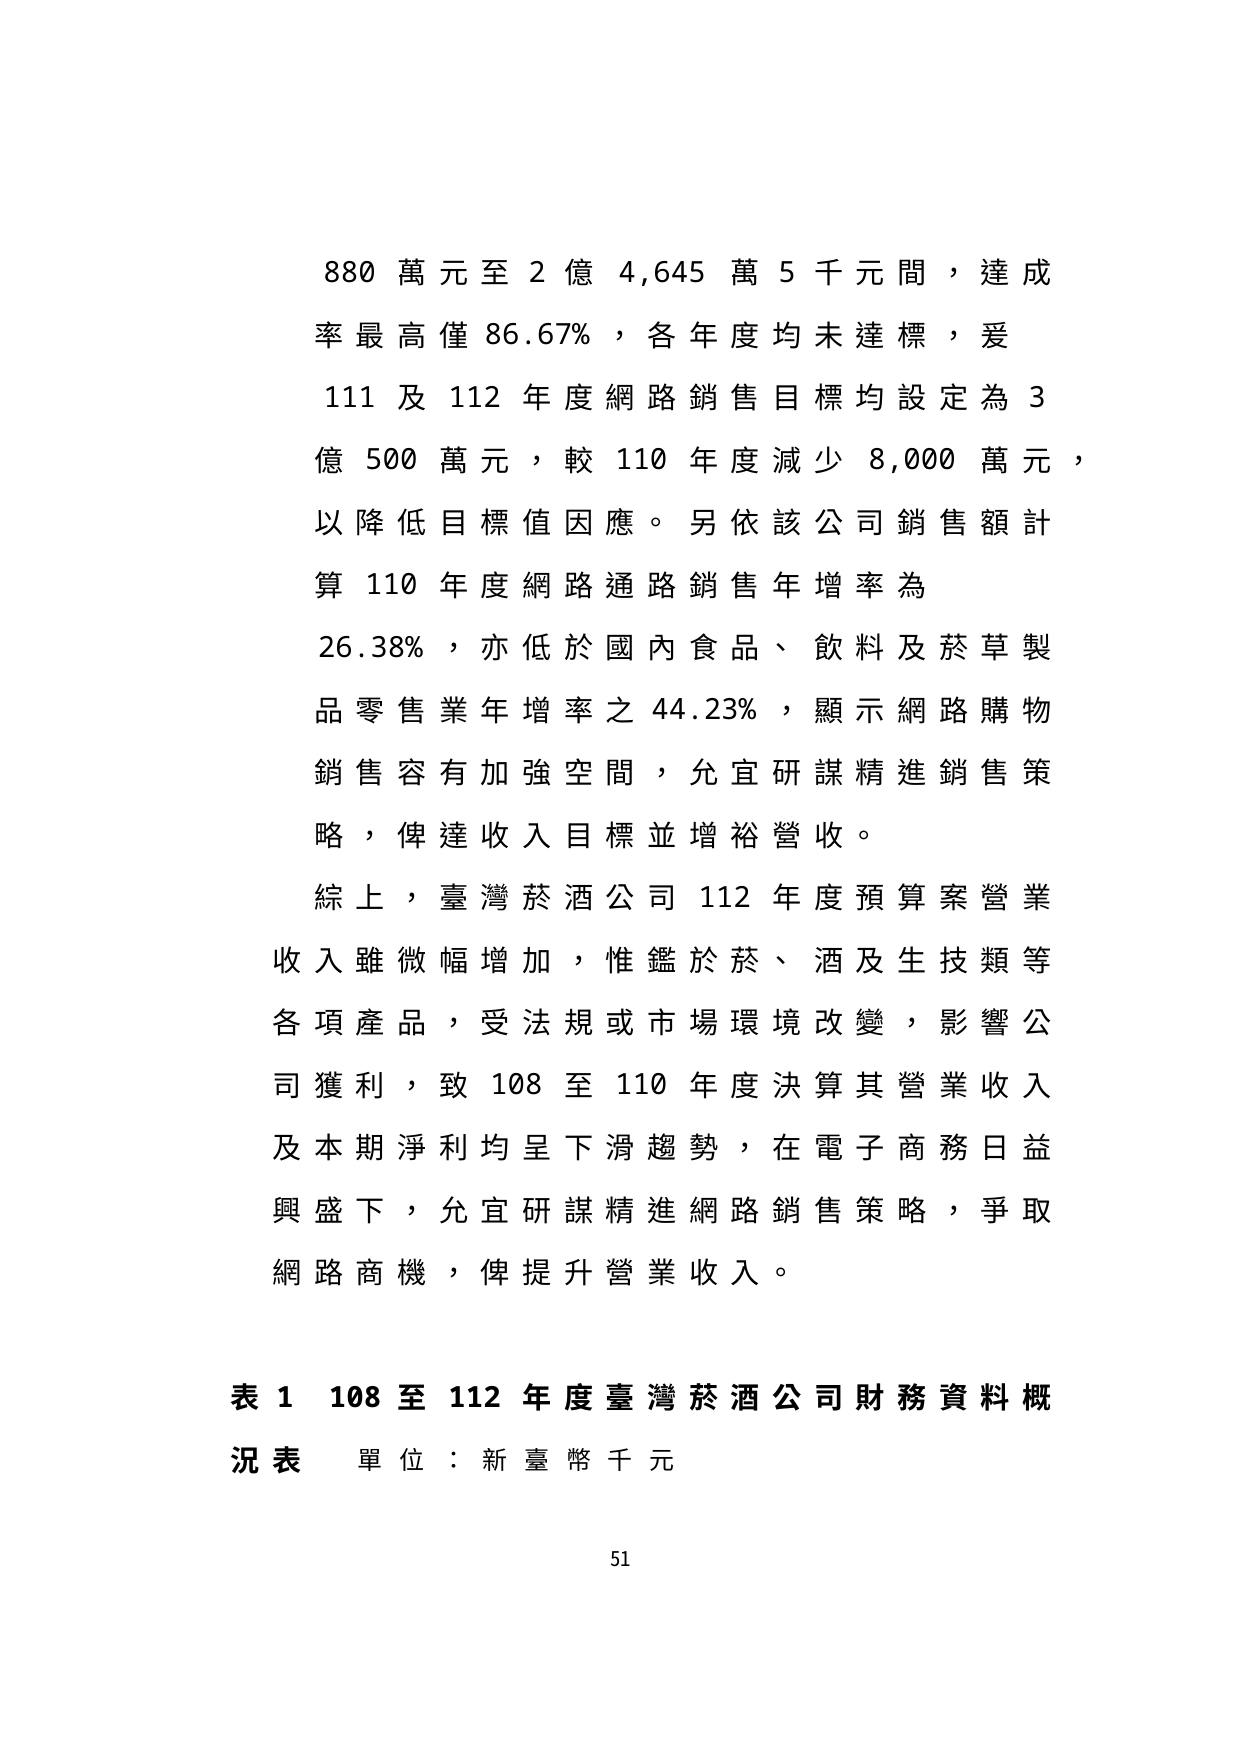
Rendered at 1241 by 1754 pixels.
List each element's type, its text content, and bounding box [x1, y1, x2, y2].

text 表1 108至112年度臺灣菸酒公司財務資料概況表 單位：新臺幣千元 [197, 1354, 1058, 1479]
text 綜上，臺灣菸酒公司112年度預算案營業收入雖微幅增加，惟鑑於菸、酒及生技類等各項產品，受法規或市場環境改變，影響公司獲利，致108至110年度決算其營業收入及本期淨利均呈下滑趨勢，在電子商務日益興盛下，允宜研謀精進網路銷售策略，爭取網路商機，俾提升營業收入。 [242, 854, 1058, 1292]
text 臺灣菸酒公司106至110年度網路銷售通路目標介於1億3,000萬元至3億8,500萬元之間，而實際銷售額介於1億880萬元至2億4,645萬5千元間，達成率最高僅86.67%，各年度均未達標，爰111及112年度網路銷售目標均設定為3億500萬元，較110年度減少8,000萬元，以降低目標值因應。另依該公司銷售額計算110年度網路通路銷售年增率為26.38%，亦低於國內食品、飲料及菸草製品零售業年增率之44.23%，顯示網路購物銷售容有加強空間，允宜研謀精進銷售策略，俾達收入目標並增裕營收。 [271, 229, 1058, 854]
